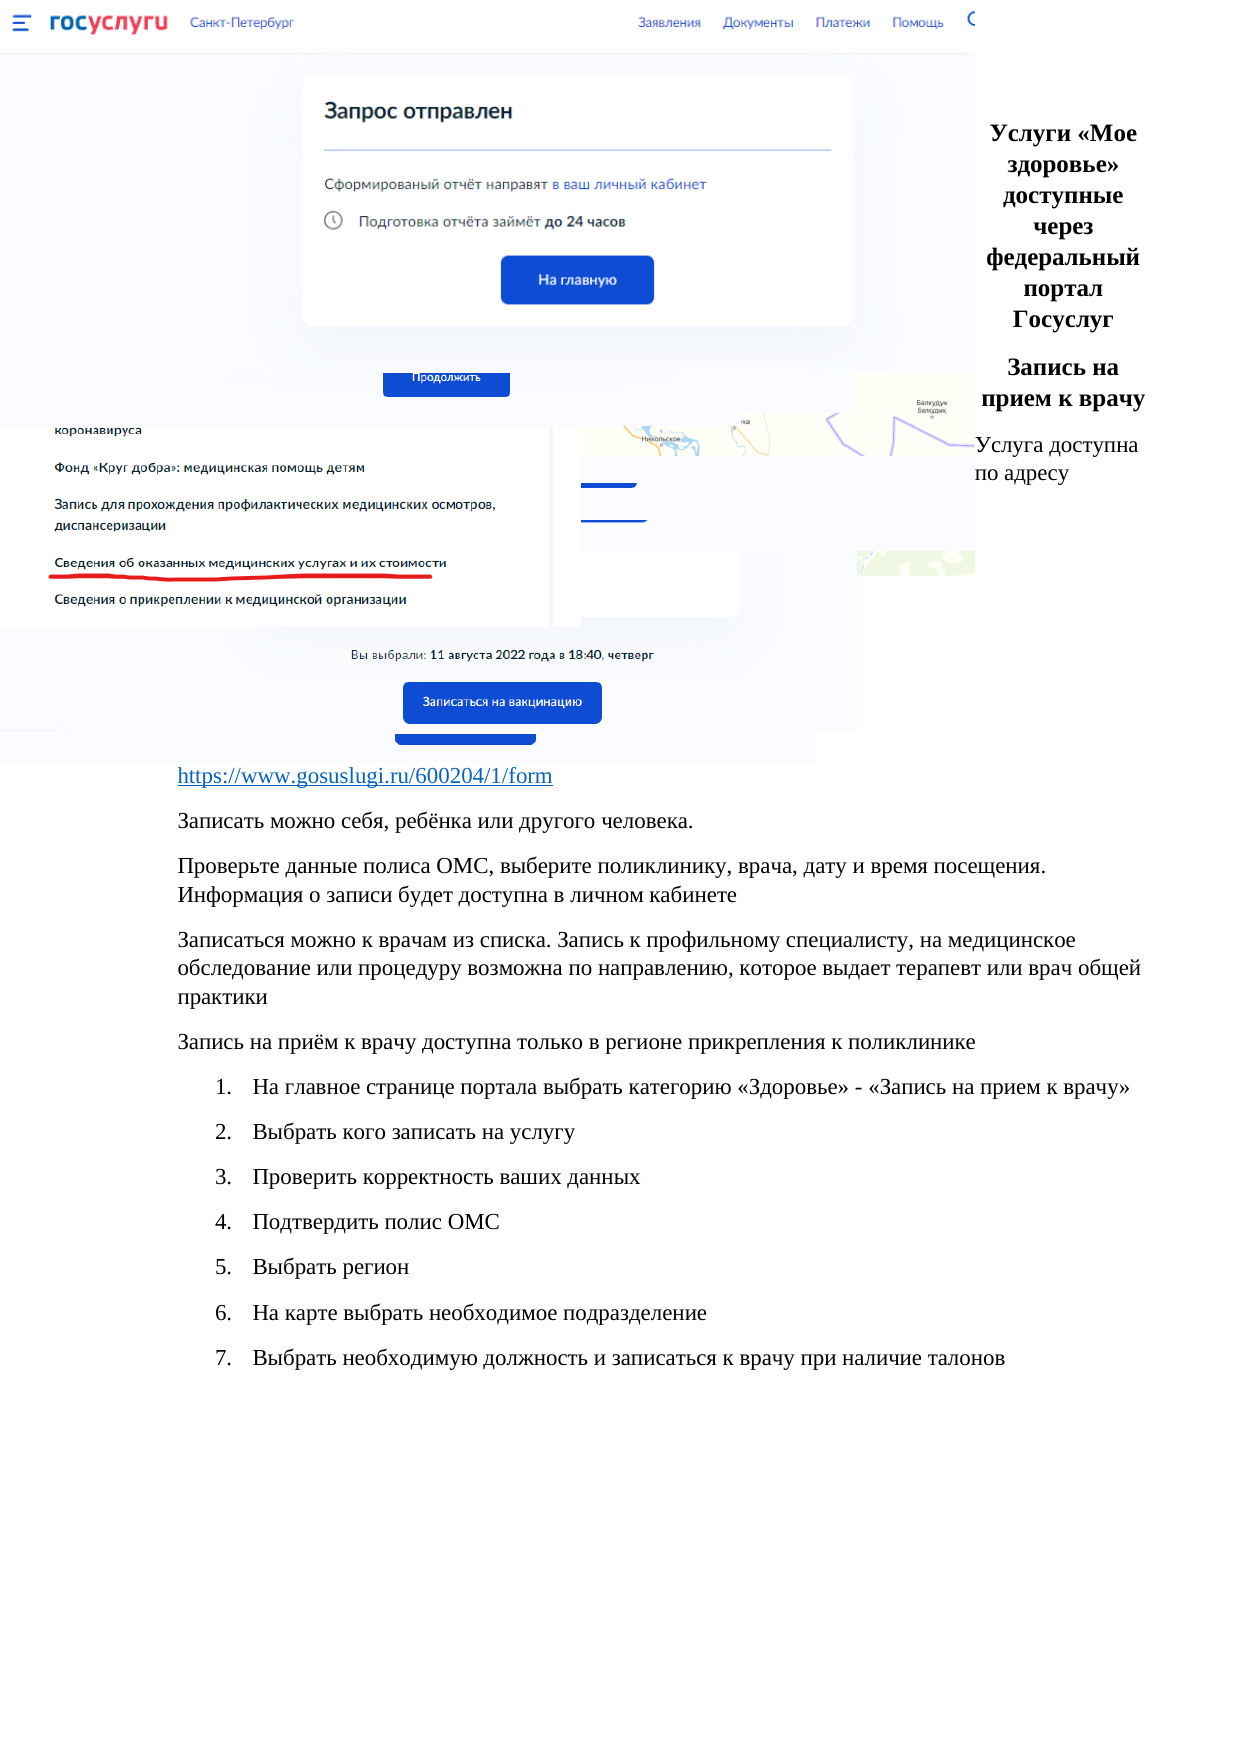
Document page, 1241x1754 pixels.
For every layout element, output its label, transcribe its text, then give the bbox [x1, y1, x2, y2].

text Услуга доступна по адресу https://www.gosuslugi.ru/600204/1/form [177, 431, 1152, 788]
list Выбрать необходимую должность и записаться к врачу при наличие талонов [215, 1344, 1152, 1370]
text Услуги «Мое здоровье» доступные через федеральный портал Госуслуг [975, 118, 1152, 333]
text Проверьте данные полиса ОМС, выберите поликлинику, врача, дату и время посещения. Информация о записи будет доступна в личном кабинете [177, 852, 1152, 907]
text Запись на прием к врачу [975, 352, 1152, 412]
text Записаться можно к врачам из списка. Запись к профильному специалисту, на медицинское обследование или процедуру возможна по направлению, которое выдает терапевт или врач общей практики [177, 926, 1152, 1009]
list Выбрать регион [215, 1253, 1152, 1280]
list На карте выбрать необходимое подразделение [215, 1298, 1152, 1325]
list На главное странице портала выбрать категорию «Здоровье» - «Запись на прием к врачу» [215, 1073, 1152, 1099]
list Выбрать кого записать на услугу [215, 1118, 1152, 1144]
picture [0, 0, 975, 762]
text Записать можно себя, ребёнка или другого человека. [177, 807, 1152, 834]
list Подтвердить полис ОМС [215, 1208, 1152, 1235]
text Запись на приём к врачу доступна только в регионе прикрепления к поликлинике [177, 1028, 1152, 1054]
list Проверить корректность ваших данных [215, 1163, 1152, 1189]
